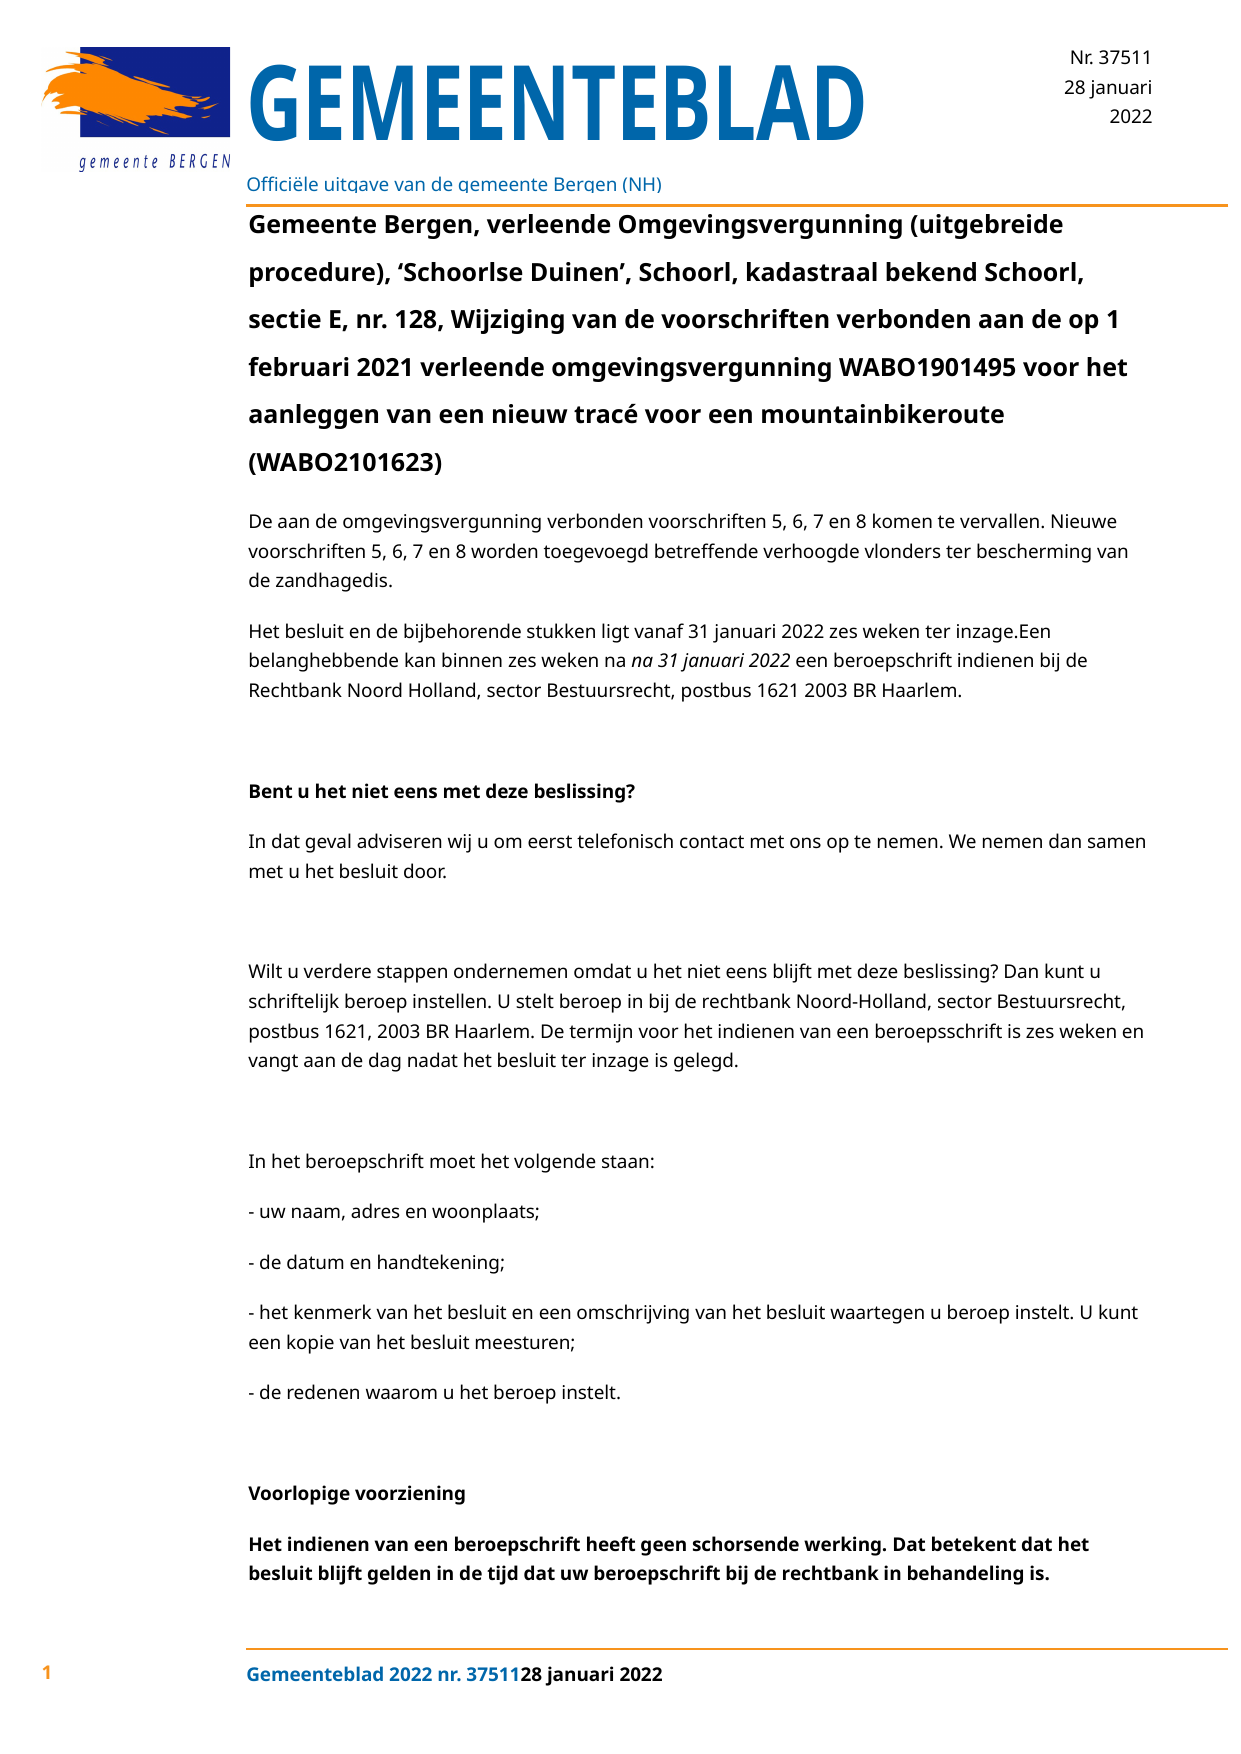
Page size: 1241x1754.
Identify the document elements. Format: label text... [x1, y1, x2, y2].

text De aan de omgevingsvergunning verbonden voorschriften 5, 6, 7 en 8 komen te vervallen. Nieuwe voorschriften 5, 6, 7 en 8 worden toegevoegd betreffende verhoogde vlonders ter bescherming van de zandhagedis. [248, 508, 1152, 593]
text Gemeente Bergen, verleende Omgevingsvergunning (uitgebreide procedure), ‘Schoorlse Duinen’, Schoorl, kadastraal bekend Schoorl, sectie E, nr. 128, Wijziging van de voorschriften verbonden aan de op 1 februari 2021 verleende omgevingsvergunning WABO1901495 voor het aanleggen van een nieuw tracé voor een mountainbikeroute (WABO2101623) [248, 207, 1152, 479]
text - de redenen waarom u het beroep instelt. [248, 1379, 1152, 1405]
text In het beroepschrift moet het volgende staan: [248, 1148, 1152, 1174]
text - het kenmerk van het besluit en een omschrijving van het besluit waartegen u beroep instelt. U kunt een kopie van het besluit meesturen; [248, 1299, 1152, 1355]
text - uw naam, adres en woonplaats; [248, 1199, 1152, 1224]
text Het indienen van een beroepschrift heeft geen schorsende werking. Dat betekent dat het besluit blijft gelden in de tijd dat uw beroepschrift bij de rechtbank in behandeling is. [248, 1531, 1152, 1586]
text Wilt u verdere stappen ondernemen omdat u het niet eens blijft met deze beslissing? Dan kunt u schriftelijk beroep instellen. U stelt beroep in bij de rechtbank Noord-Holland, sector Bestuursrecht, postbus 1621, 2003 BR Haarlem. De termijn voor het indienen van een beroepsschrift is zes weken en vangt aan de dag nadat het besluit ter inzage is gelegd. [248, 959, 1152, 1073]
text Bent u het niet eens met deze beslissing? [248, 778, 1152, 804]
text Voorlopige voorziening [248, 1480, 1152, 1506]
text - de datum en handtekening; [248, 1249, 1152, 1275]
text Het besluit en de bijbehorende stukken ligt vanaf 31 januari 2022 zes weken ter inzage.Een belanghebbende kan binnen zes weken na na 31 januari 2022 een beroepschrift indienen bij de Rechtbank Noord Holland, sector Bestuursrecht, postbus 1621 2003 BR Haarlem. [248, 618, 1152, 703]
text In dat geval adviseren wij u om eerst telefonisch contact met ons op te nemen. We nemen dan samen met u het besluit door. [248, 828, 1152, 884]
picture [41, 47, 231, 172]
